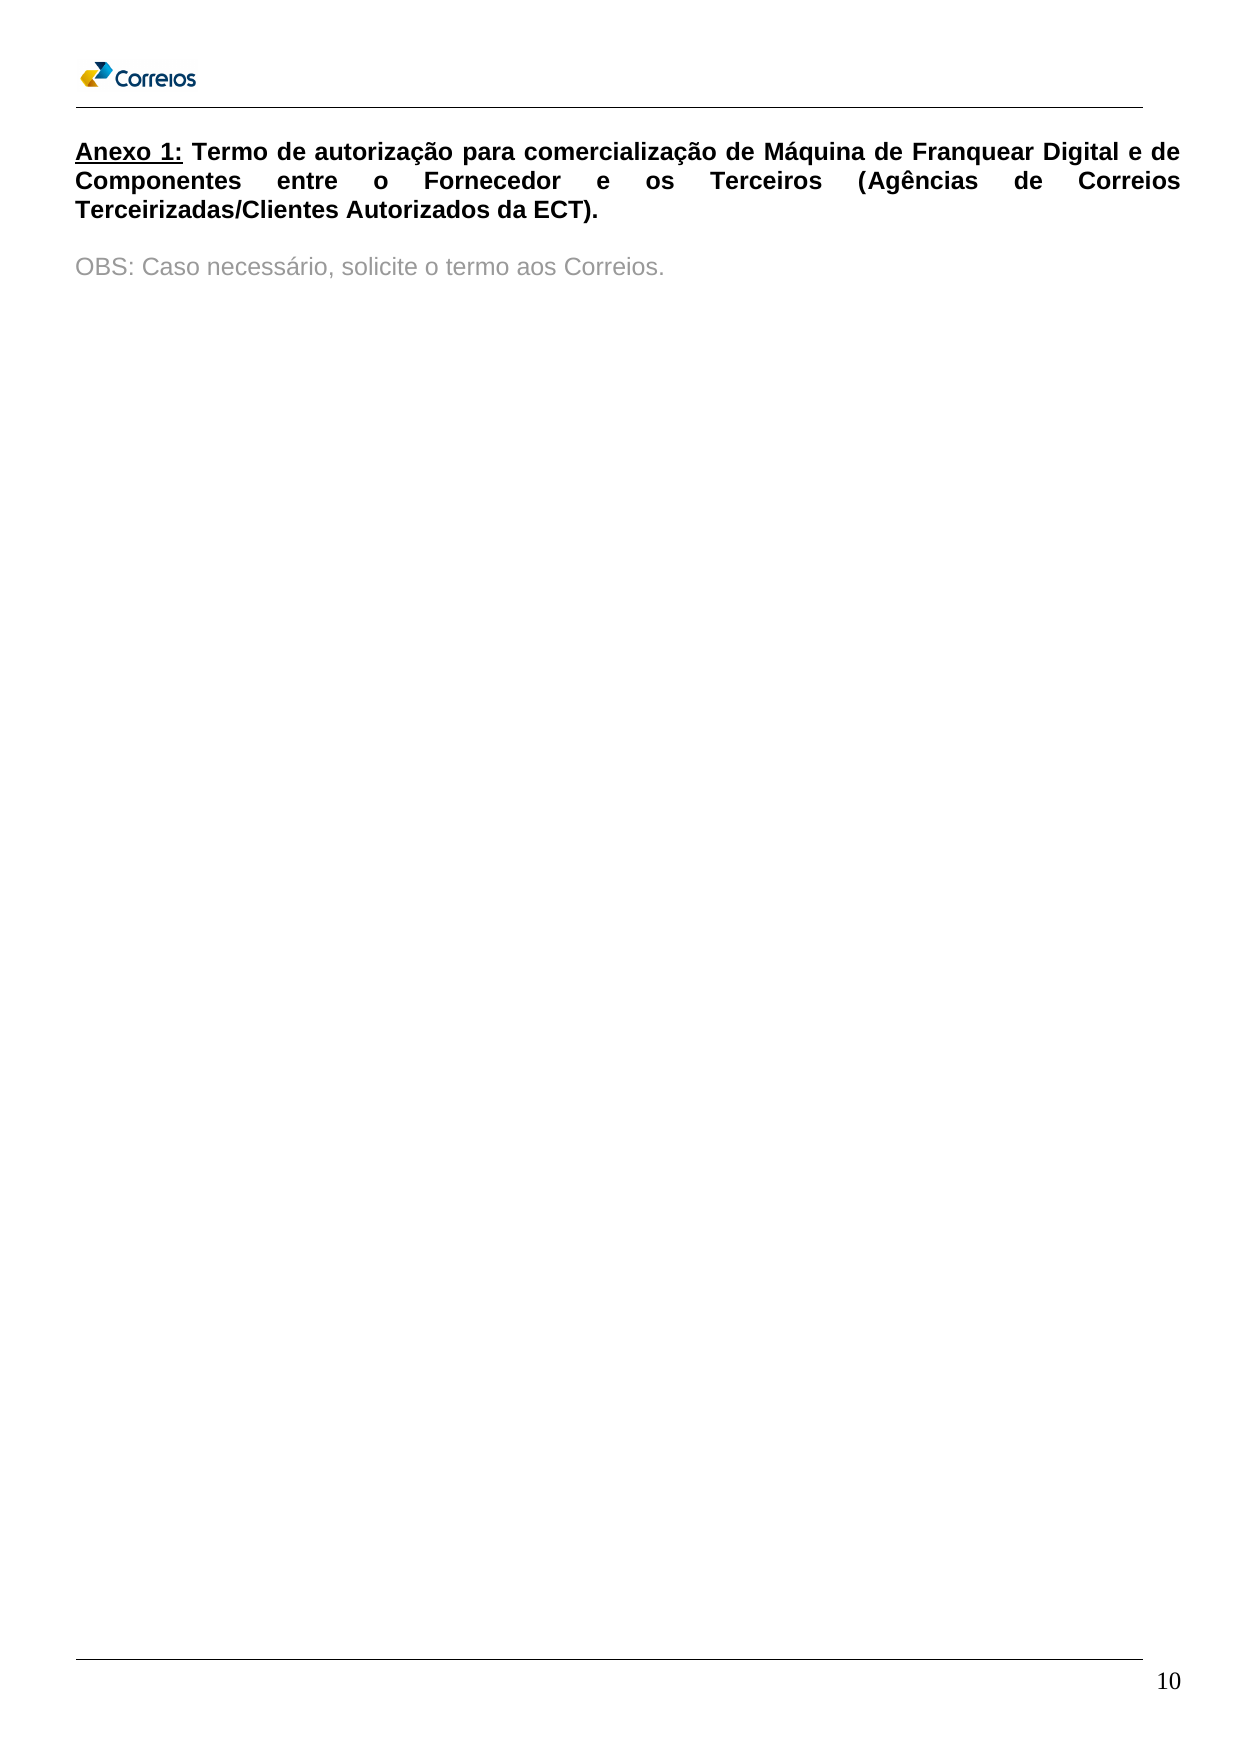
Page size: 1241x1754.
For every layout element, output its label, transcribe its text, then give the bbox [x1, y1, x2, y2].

text OBS: Caso necessário, solicite o termo aos Correios. [75, 252, 1181, 281]
picture [76, 59, 198, 92]
text Anexo 1: Termo de autorização para comercialização de Máquina de Franquear Digital e de Componentes entre o Fornecedor e os Terceiros (Agências de Correios Terceirizadas/Clientes Autorizados da ECT). [75, 137, 1181, 223]
